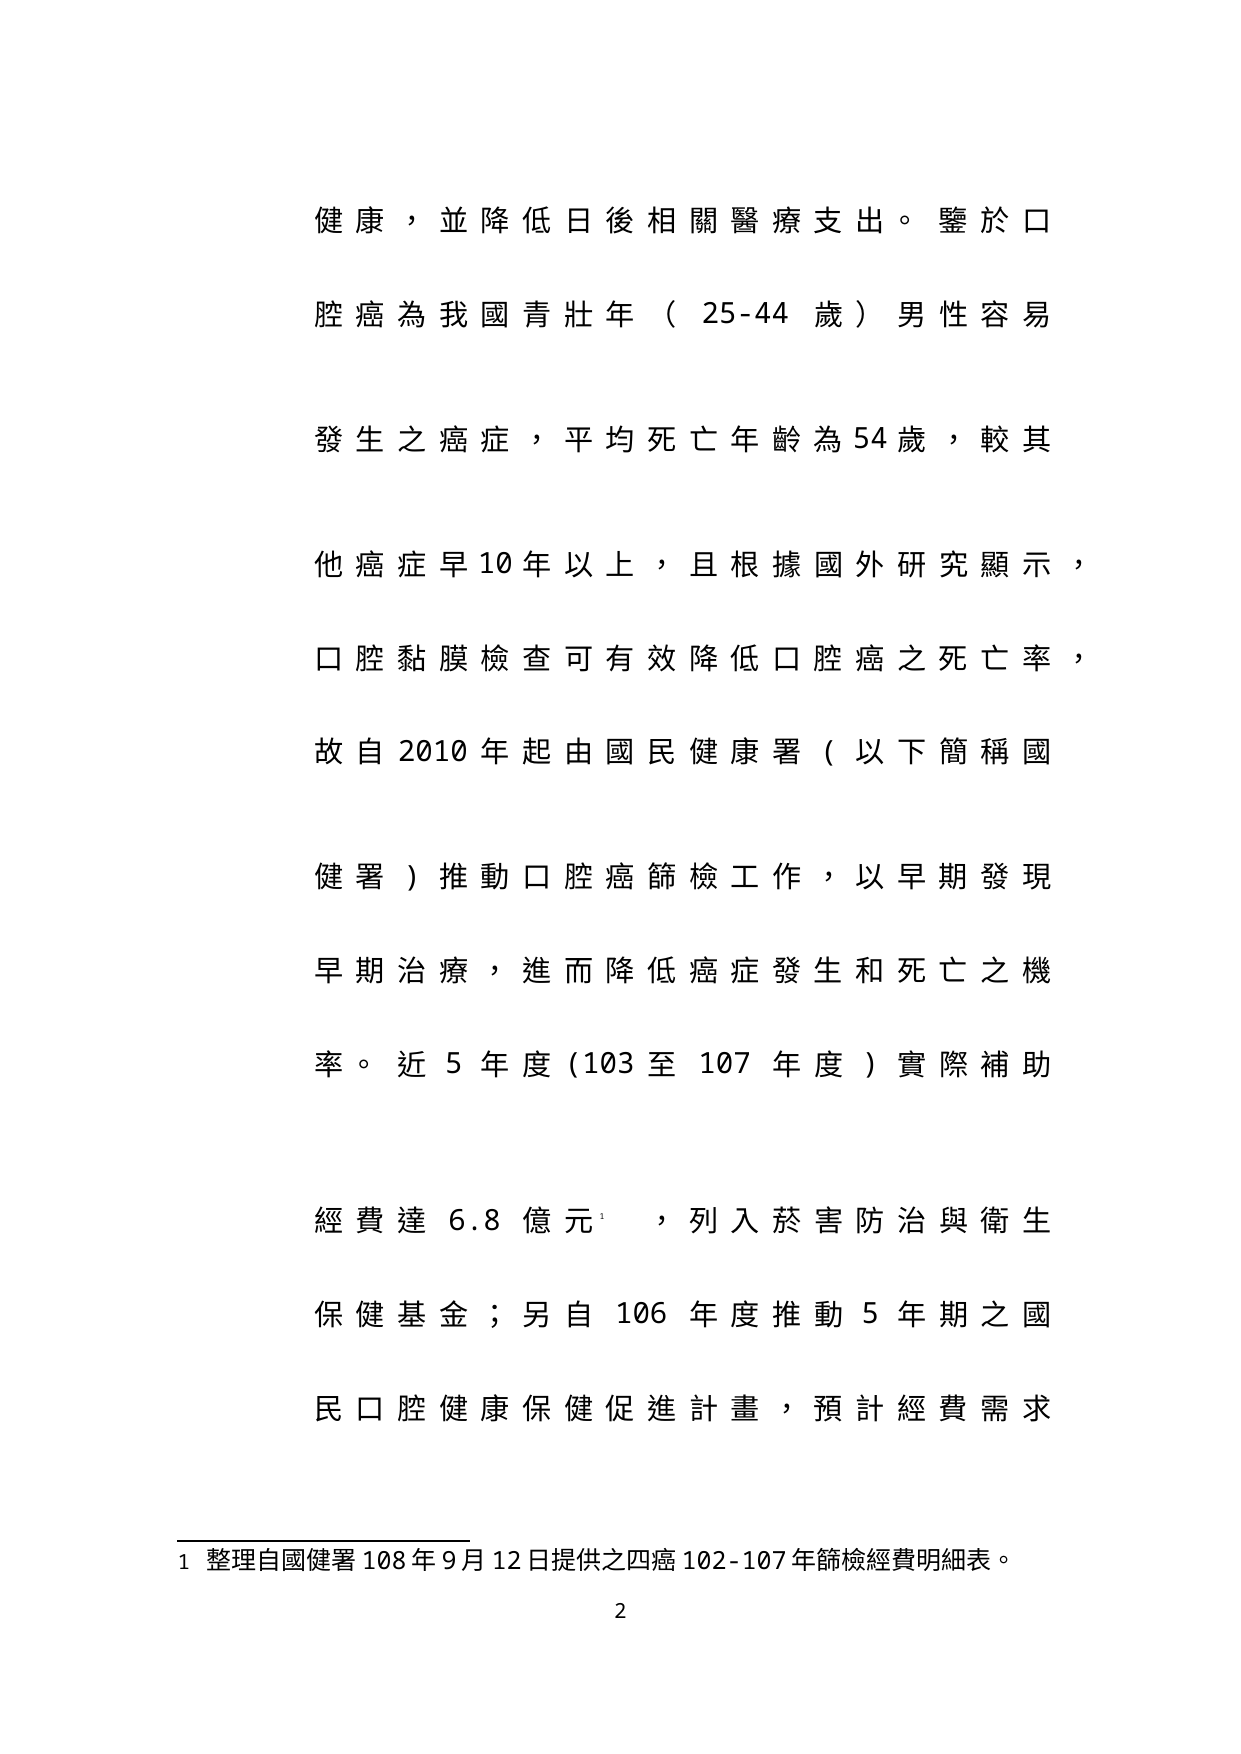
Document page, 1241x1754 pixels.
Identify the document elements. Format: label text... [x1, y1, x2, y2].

text 依口腔健康法第3條及第4條規定，政府為推行口腔疾病預防及保健工作，應逐年編列預算，辦理口腔危害因子健康防制、衛教宣導與預防等工作，以促進民眾口腔健康，並降低日後相關醫療支出。鑒於口腔癌為我國青壯年（25-44歲）男性容易發生之癌症，平均死亡年齡為54歲，較其他癌症早10年以上，且根據國外研究顯示，口腔黏膜檢查可有效降低口腔癌之死亡率，故自2010年起由國民健康署(以下簡稱國健署)推動口腔癌篩檢工作，以早期發現早期治療，進而降低癌症發生和死亡之機率。近5年度(103至107年度)實際補助經費達6.8億元，列入菸害防治與衛生保健基金；另自106年度推動5年期之國民口腔健康保健促進計畫，預計經費需求數為41億餘元，分別列入中央政府公務預算及衛生福利特別收入基金(醫療發展基金及菸害防治及衛生保健基金)及國家科學技術發展基金編列執行，106至108年度累計執行數20億餘元，其中衛生福利特別收入基金執行數6.8億元。 [271, 177, 1058, 1427]
text 整理自國健署108年9月12日提供之四癌102-107年篩檢經費明細表。 [177, 1541, 1063, 1577]
